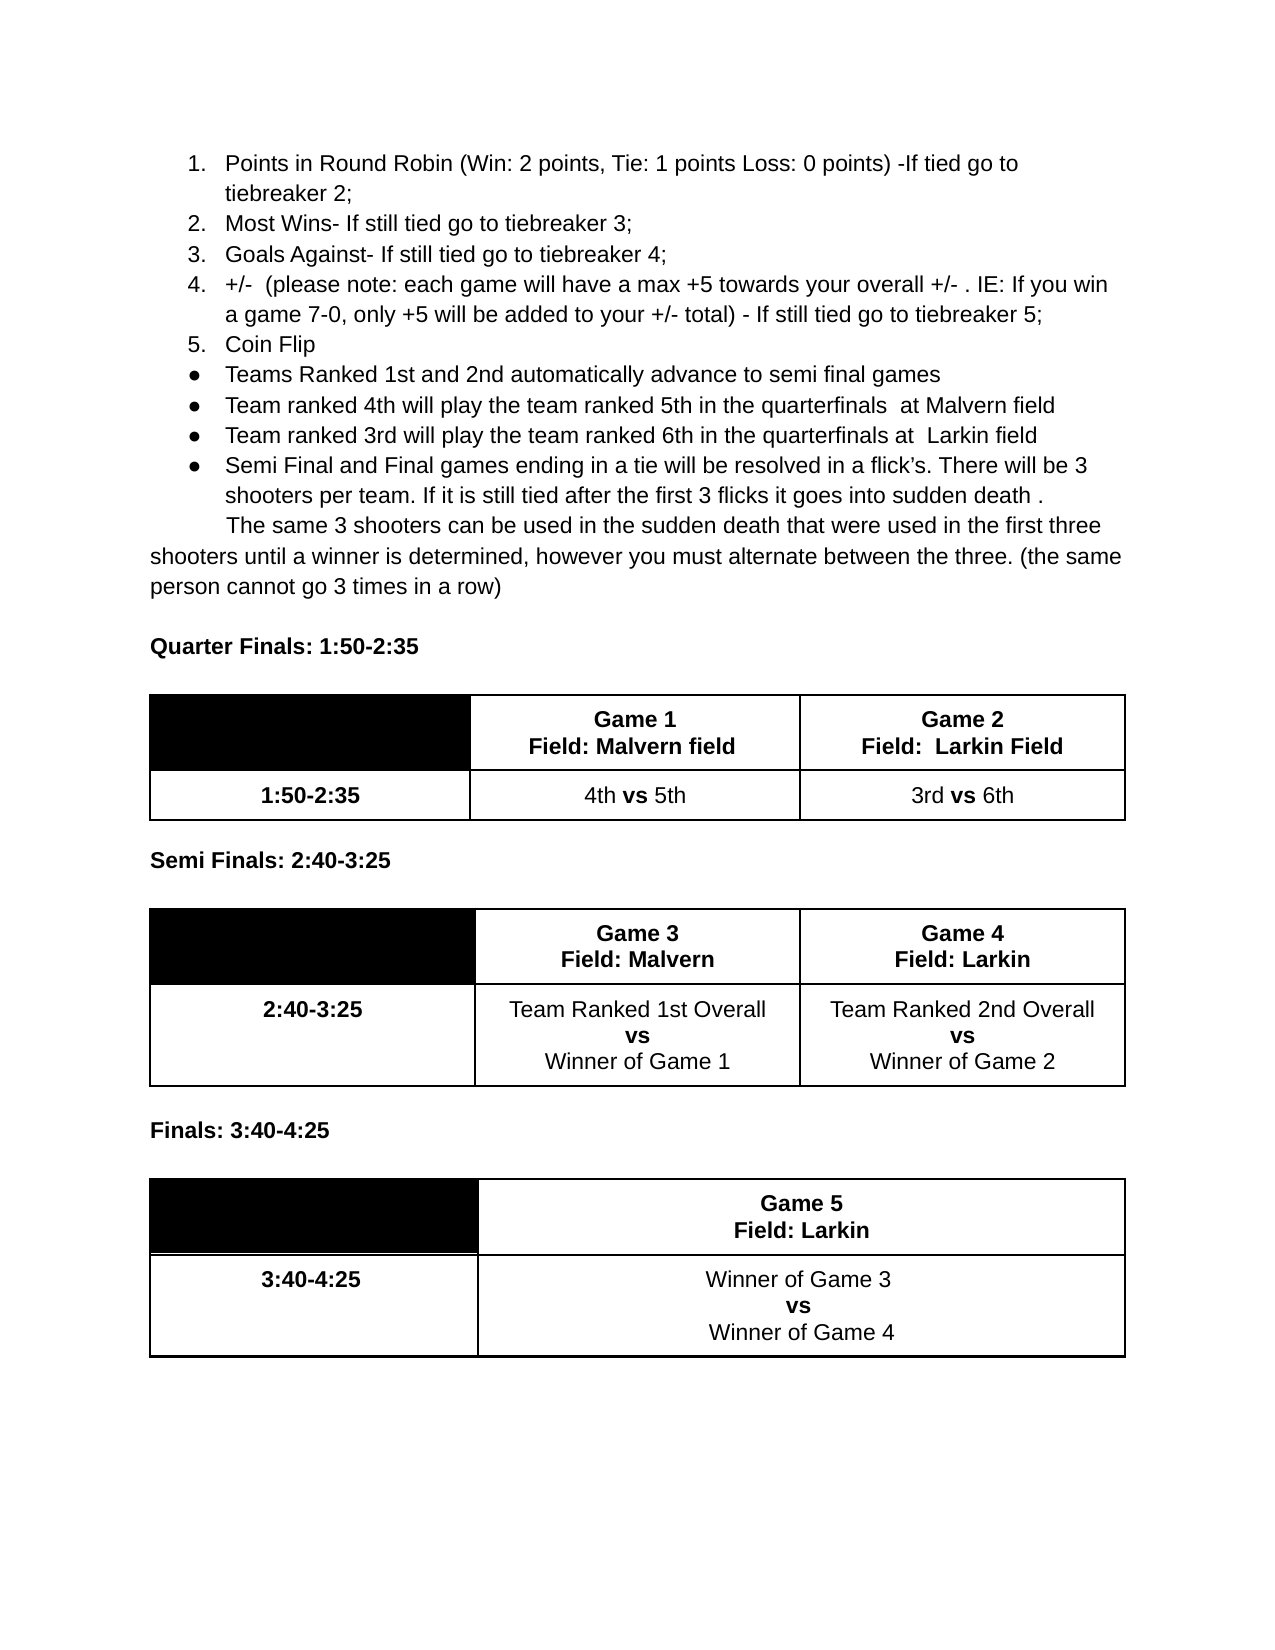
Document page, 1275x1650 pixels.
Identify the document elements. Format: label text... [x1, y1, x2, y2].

table_header Game 5 Field: Larkin [479, 1180, 1124, 1253]
list Goals Against- If still tied go to tiebreaker 4; [187, 241, 1125, 267]
table_cell 4th vs 5th [471, 771, 799, 819]
text Semi Finals: 2:40-3:25 [150, 847, 1125, 873]
list Most Wins- If still tied go to tiebreaker 3; [187, 210, 1125, 237]
table_header Game 3 Field: Malvern [476, 910, 799, 983]
text Quarter Finals: 1:50-2:35 [150, 633, 1125, 660]
table_cell Team Ranked 2nd Overall vs Winner of Game 2 [801, 985, 1124, 1085]
list Team ranked 4th will play the team ranked 5th in the quarterfinals at Malvern field [187, 392, 1125, 418]
list Team ranked 3rd will play the team ranked 6th in the quarterfinals at Larkin field [187, 422, 1125, 448]
table_cell 3:40-4:25 [151, 1256, 477, 1355]
list Coin Flip [187, 331, 1125, 358]
text Finals: 3:40-4:25 [150, 1117, 1125, 1144]
list Teams Ranked 1st and 2nd automatically advance to semi final games [187, 361, 1125, 388]
table_cell 3rd vs 6th [801, 771, 1124, 819]
list +/- (please note: each game will have a max +5 towards your overall +/- . IE: If you win a game 7-0, only +5 will be added to your +/- total) - If still tied go to tiebreaker 5; [187, 271, 1125, 327]
table_header [151, 910, 474, 983]
table_header Game 1 Field: Malvern field [471, 696, 799, 769]
list Semi Final and Final games ending in a tie will be resolved in a flick’s. There will be 3 shooters per team. If it is still tied after the first 3 flicks it goes into sudden death . [187, 452, 1125, 509]
table_cell 2:40-3:25 [151, 985, 474, 1085]
table_cell Winner of Game 3 vs Winner of Game 4 [479, 1256, 1124, 1355]
table_header Game 2 Field: Larkin Field [801, 696, 1124, 769]
table_header Game 4 Field: Larkin [801, 910, 1124, 983]
text The same 3 shooters can be used in the sudden death that were used in the first three shooters until a winner is determined, however you must alternate between the three. (the same person cannot go 3 times in a row) [150, 512, 1125, 599]
table_cell 1:50-2:35 [151, 771, 469, 819]
table_header [151, 1180, 477, 1253]
table_header [151, 696, 469, 769]
table_cell Team Ranked 1st Overall vs Winner of Game 1 [476, 985, 799, 1085]
list Points in Round Robin (Win: 2 points, Tie: 1 points Loss: 0 points) -If tied go to tiebreaker 2; [187, 150, 1125, 207]
